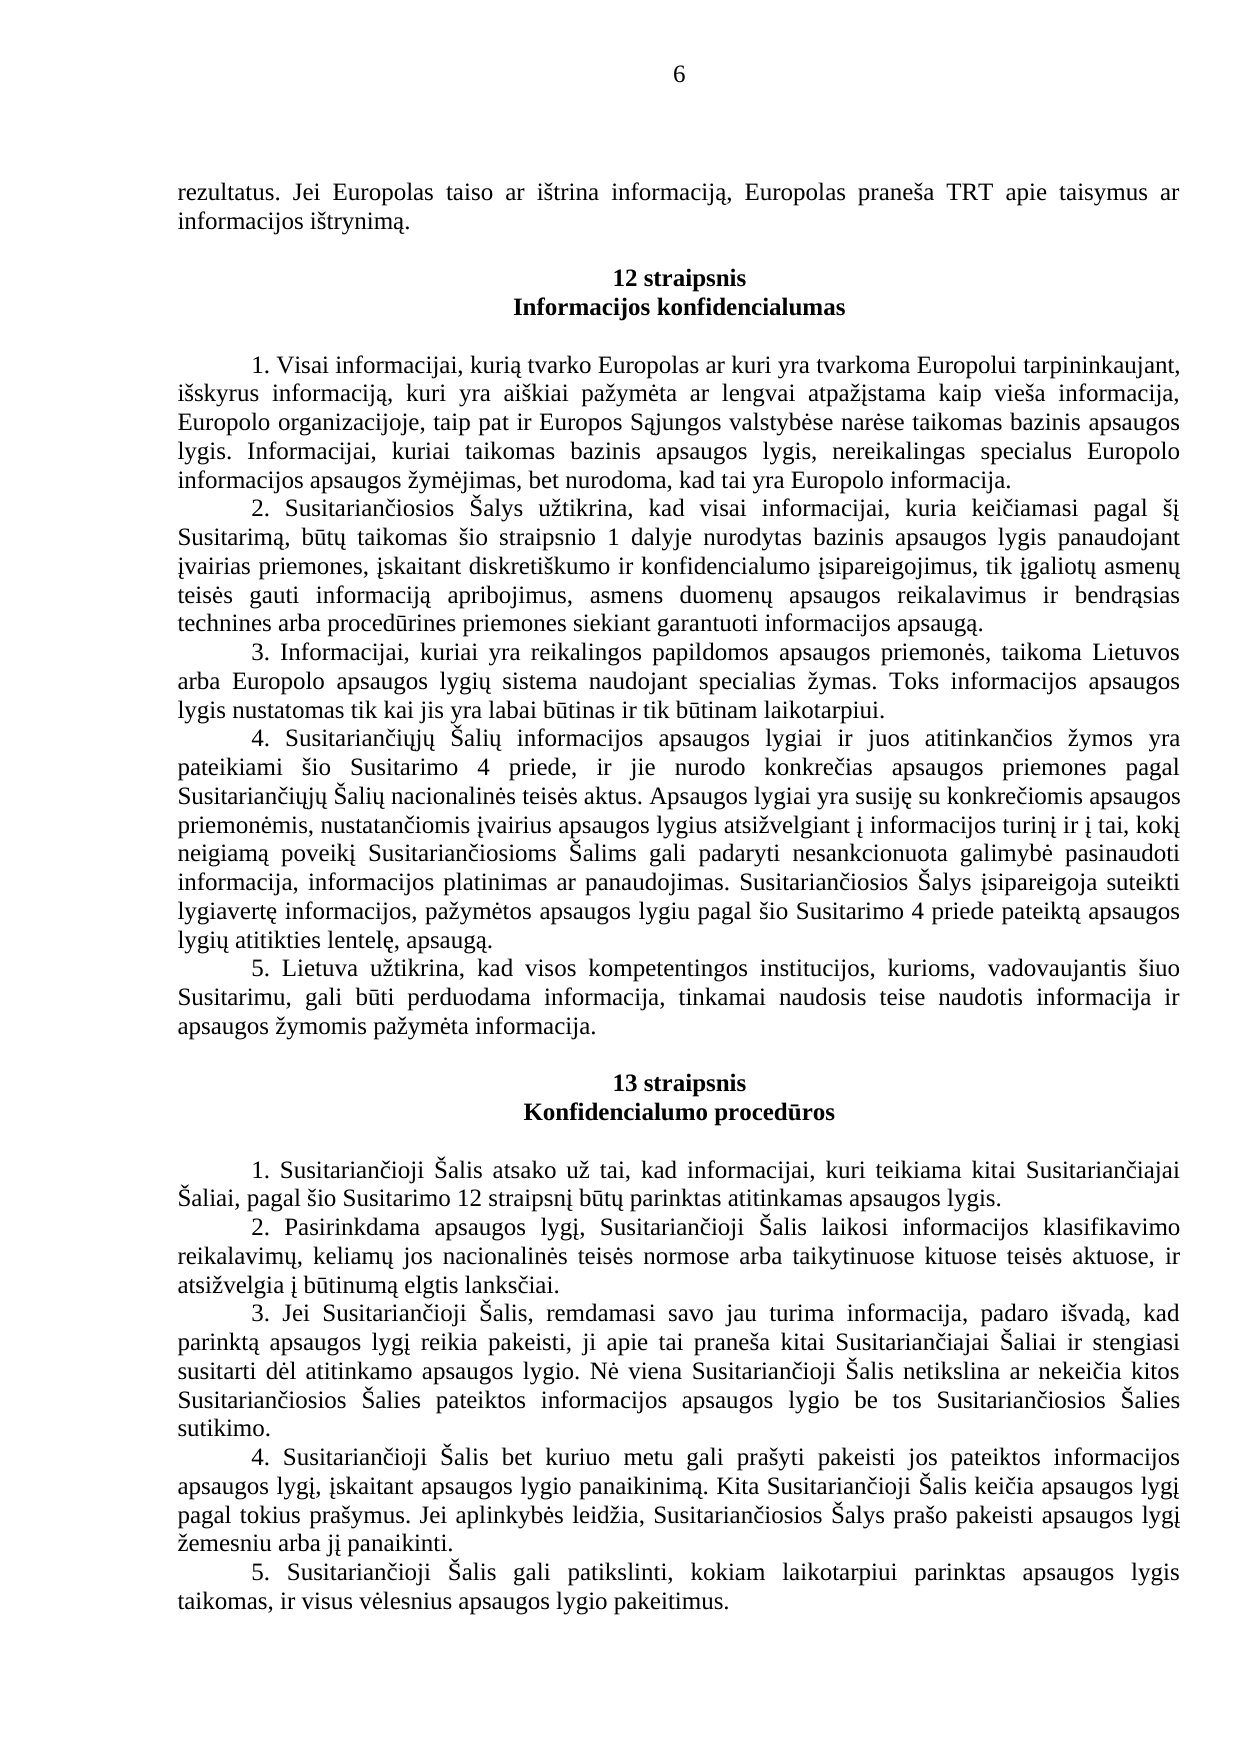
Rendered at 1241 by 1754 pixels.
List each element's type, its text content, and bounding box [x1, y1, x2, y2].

text 5. Lietuva užtikrina, kad visos kompetentingos institucijos, kurioms, vadovaujantis šiuo Susitarimu, gali būti perduodama informacija, tinkamai naudosis teise naudotis informacija ir apsaugos žymomis pažymėta informacija. [177, 953, 1181, 1040]
text 4. Susitariančioji Šalis bet kuriuo metu gali prašyti pakeisti jos pateiktos informacijos apsaugos lygį, įskaitant apsaugos lygio panaikinimą. Kita Susitariančioji Šalis keičia apsaugos lygį pagal tokius prašymus. Jei aplinkybės leidžia, Susitariančiosios Šalys prašo pakeisti apsaugos lygį žemesniu arba jį panaikinti. [177, 1442, 1181, 1557]
text 3. Jei Susitariančioji Šalis, remdamasi savo jau turima informacija, padaro išvadą, kad parinktą apsaugos lygį reikia pakeisti, ji apie tai praneša kitai Susitariančiajai Šaliai ir stengiasi susitarti dėl atitinkamo apsaugos lygio. Nė viena Susitariančioji Šalis netikslina ar nekeičia kitos Susitariančiosios Šalies pateiktos informacijos apsaugos lygio be tos Susitariančiosios Šalies sutikimo. [177, 1298, 1181, 1442]
text Konfidencialumo procedūros [177, 1097, 1181, 1126]
text 1. Susitariančioji Šalis atsako už tai, kad informacijai, kuri teikiama kitai Susitariančiajai Šaliai, pagal šio Susitarimo 12 straipsnį būtų parinktas atitinkamas apsaugos lygis. [177, 1155, 1181, 1212]
text 1. Visai informacijai, kurią tvarko Europolas ar kuri yra tvarkoma Europolui tarpininkaujant, išskyrus informaciją, kuri yra aiškiai pažymėta ar lengvai atpažįstama kaip vieša informacija, Europolo organizacijoje, taip pat ir Europos Sąjungos valstybėse narėse taikomas bazinis apsaugos lygis. Informacijai, kuriai taikomas bazinis apsaugos lygis, nereikalingas specialus Europolo informacijos apsaugos žymėjimas, bet nurodoma, kad tai yra Europolo informacija. [177, 350, 1181, 493]
text rezultatus. Jei Europolas taiso ar ištrina informaciją, Europolas praneša TRT apie taisymus ar informacijos ištrynimą. [177, 177, 1181, 235]
text 5. Susitariančioji Šalis gali patikslinti, kokiam laikotarpiui parinktas apsaugos lygis taikomas, ir visus vėlesnius apsaugos lygio pakeitimus. [177, 1557, 1181, 1615]
text 4. Susitariančiųjų Šalių informacijos apsaugos lygiai ir juos atitinkančios žymos yra pateikiami šio Susitarimo 4 priede, ir jie nurodo konkrečias apsaugos priemones pagal Susitariančiųjų Šalių nacionalinės teisės aktus. Apsaugos lygiai yra susiję su konkrečiomis apsaugos priemonėmis, nustatančiomis įvairius apsaugos lygius atsižvelgiant į informacijos turinį ir į tai, kokį neigiamą poveikį Susitariančiosioms Šalims gali padaryti nesankcionuota galimybė pasinaudoti informacija, informacijos platinimas ar panaudojimas. Susitariančiosios Šalys įsipareigoja suteikti lygiavertę informacijos, pažymėtos apsaugos lygiu pagal šio Susitarimo 4 priede pateiktą apsaugos lygių atitikties lentelę, apsaugą. [177, 723, 1181, 953]
text 3. Informacijai, kuriai yra reikalingos papildomos apsaugos priemonės, taikoma Lietuvos arba Europolo apsaugos lygių sistema naudojant specialias žymas. Toks informacijos apsaugos lygis nustatomas tik kai jis yra labai būtinas ir tik būtinam laikotarpiui. [177, 637, 1181, 723]
text Informacijos konfidencialumas [177, 292, 1181, 321]
text 2. Susitariančiosios Šalys užtikrina, kad visai informacijai, kuria keičiamasi pagal šį Susitarimą, būtų taikomas šio straipsnio 1 dalyje nurodytas bazinis apsaugos lygis panaudojant įvairias priemones, įskaitant diskretiškumo ir konfidencialumo įsipareigojimus, tik įgaliotų asmenų teisės gauti informaciją apribojimus, asmens duomenų apsaugos reikalavimus ir bendrąsias technines arba procedūrines priemones siekiant garantuoti informacijos apsaugą. [177, 493, 1181, 637]
text 13 straipsnis [177, 1068, 1181, 1097]
text 12 straipsnis [177, 263, 1181, 292]
text 2. Pasirinkdama apsaugos lygį, Susitariančioji Šalis laikosi informacijos klasifikavimo reikalavimų, keliamų jos nacionalinės teisės normose arba taikytinuose kituose teisės aktuose, ir atsižvelgia į būtinumą elgtis lanksčiai. [177, 1212, 1181, 1298]
